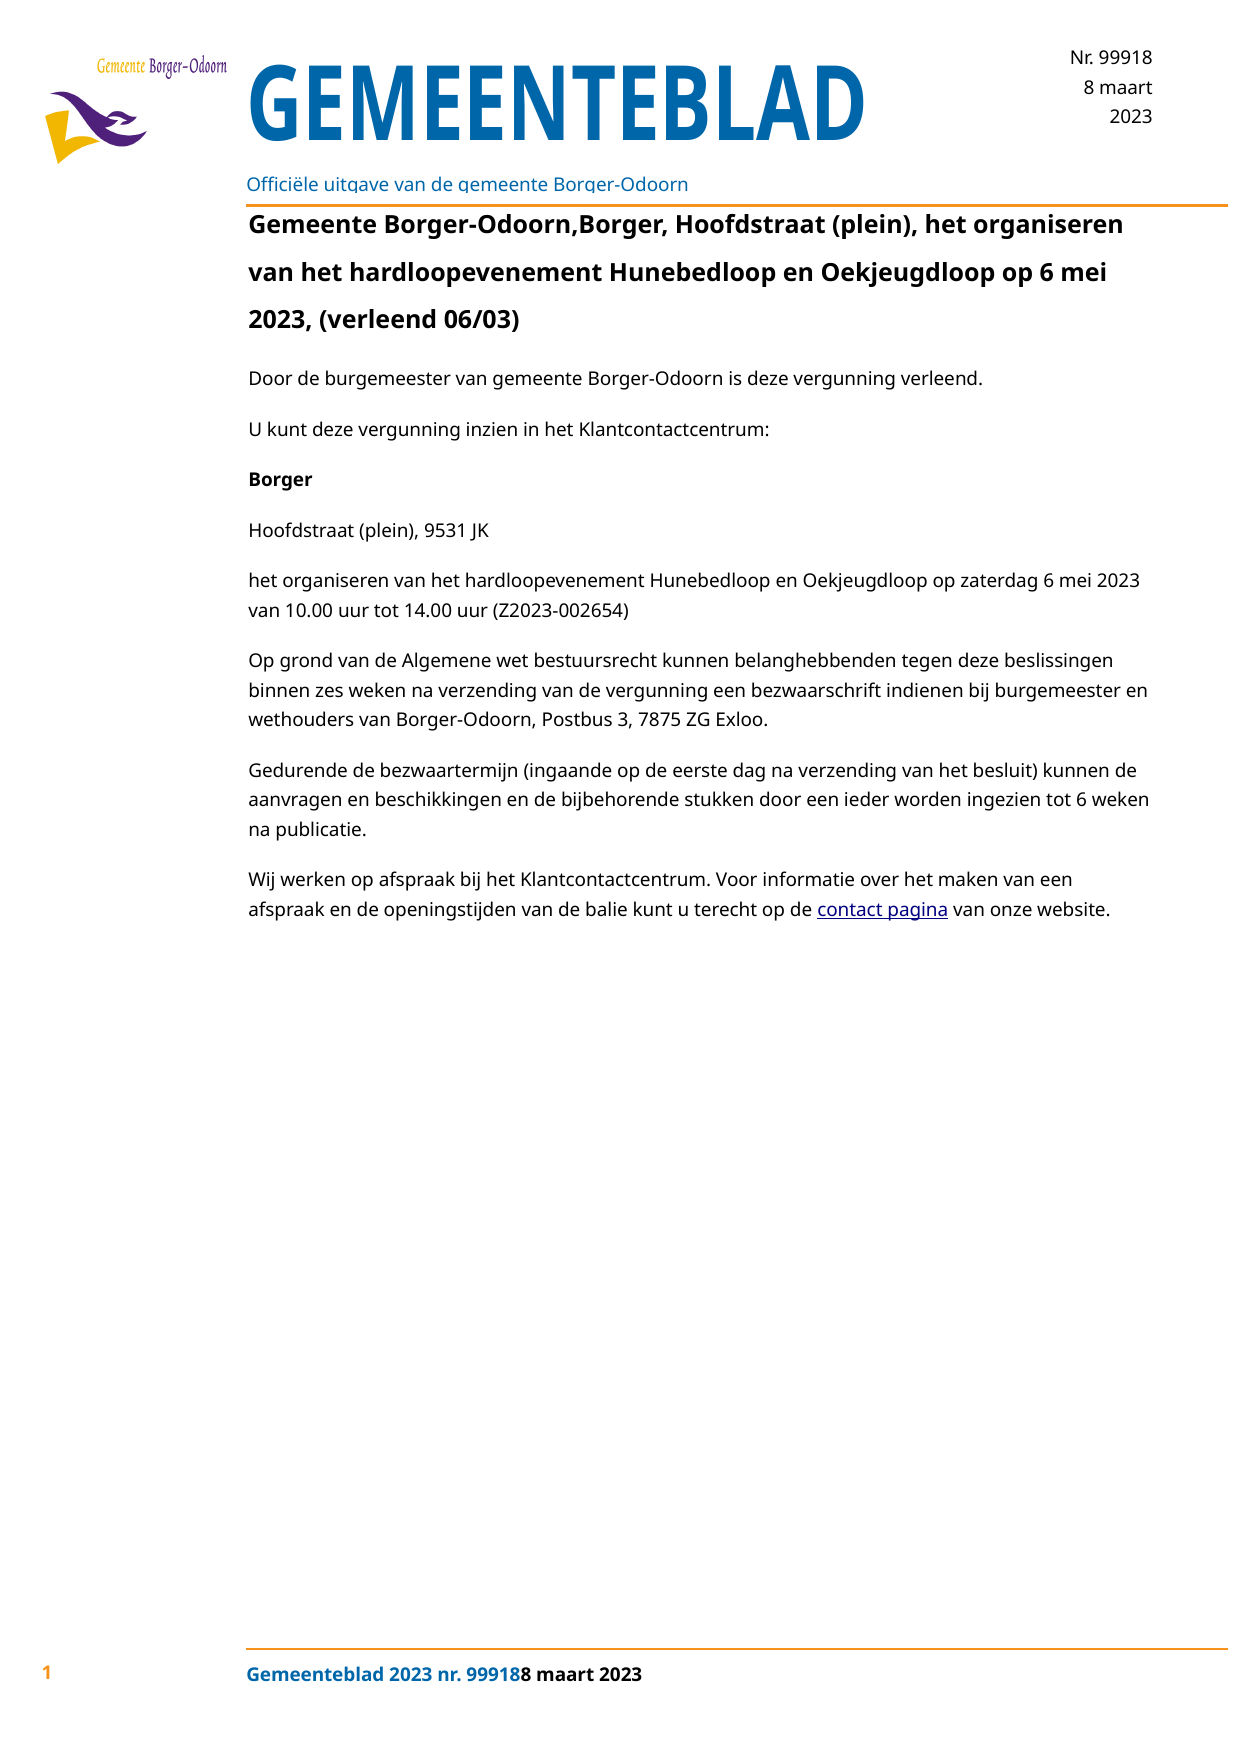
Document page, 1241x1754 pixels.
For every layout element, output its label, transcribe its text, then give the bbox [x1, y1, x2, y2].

picture [41, 47, 231, 172]
text Gemeente Borger-Odoorn,Borger, Hoofdstraat (plein), het organiseren van het hardloopevenement Hunebedloop en Oekjeugdloop op 6 mei 2023, (verleend 06/03) [248, 207, 1152, 336]
text Op grond van de Algemene wet bestuursrecht kunnen belanghebbenden tegen deze beslissingen binnen zes weken na verzending van de vergunning een bezwaarschrift indienen bij burgemeester en wethouders van Borger-Odoorn, Postbus 3, 7875 ZG Exloo. [248, 647, 1152, 732]
text Borger [248, 466, 1152, 492]
text het organiseren van het hardloopevenement Hunebedloop en Oekjeugdloop op zaterdag 6 mei 2023 van 10.00 uur tot 14.00 uur (Z2023-002654) [248, 567, 1152, 622]
text Gedurende de bezwaartermijn (ingaande op de eerste dag na verzending van het besluit) kunnen de aanvragen en beschikkingen en de bijbehorende stukken door een ieder worden ingezien tot 6 weken na publicatie. [248, 757, 1152, 842]
text U kunt deze vergunning inzien in het Klantcontactcentrum: [248, 416, 1152, 442]
text Door de burgemeester van gemeente Borger-Odoorn is deze vergunning verleend. [248, 366, 1152, 391]
text Hoofdstraat (plein), 9531 JK [248, 517, 1152, 542]
text Wij werken op afspraak bij het Klantcontactcentrum. Voor informatie over het maken van een afspraak en de openingstijden van de balie kunt u terecht op de contact pagina van onze website. [248, 866, 1152, 922]
